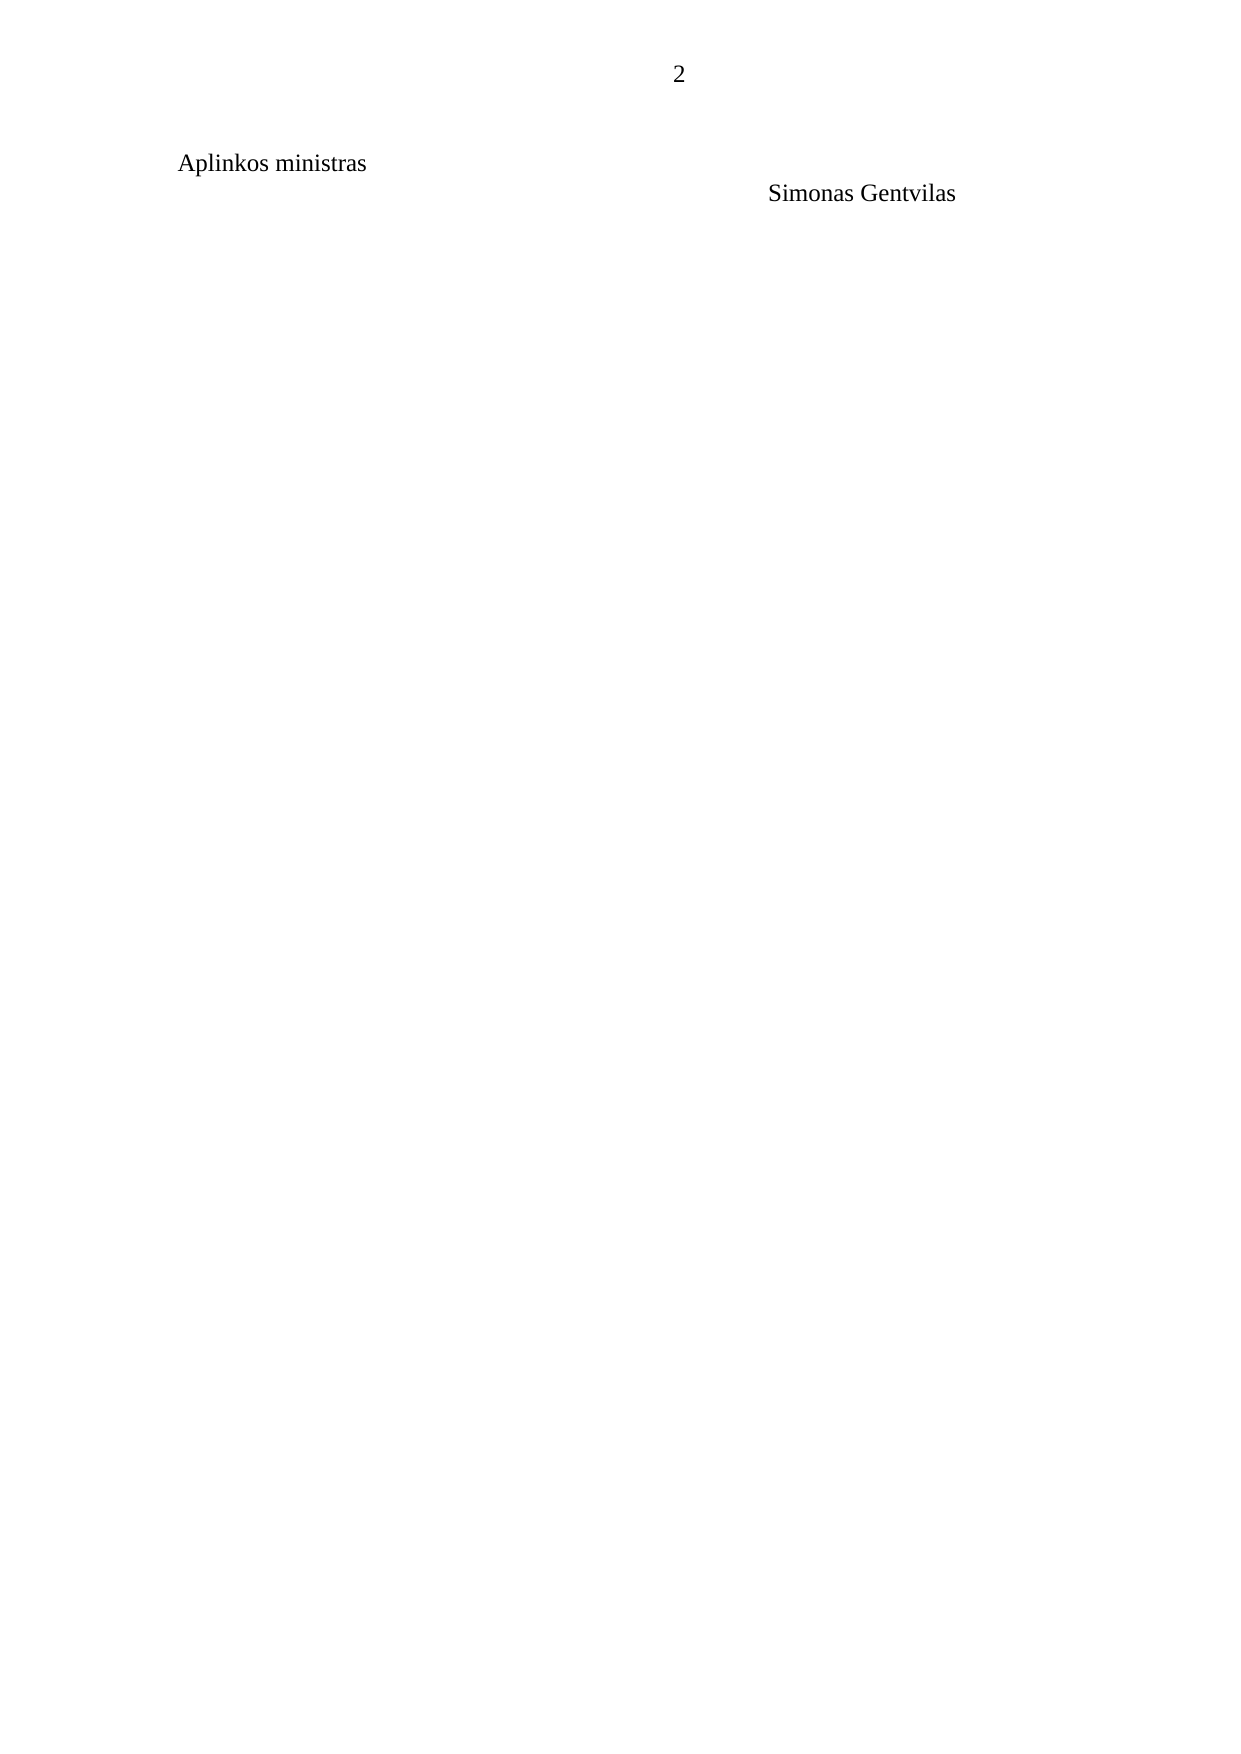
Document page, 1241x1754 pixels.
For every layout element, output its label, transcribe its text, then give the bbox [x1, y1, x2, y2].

text Aplinkos ministras Simonas Gentvilas [177, 148, 1181, 207]
